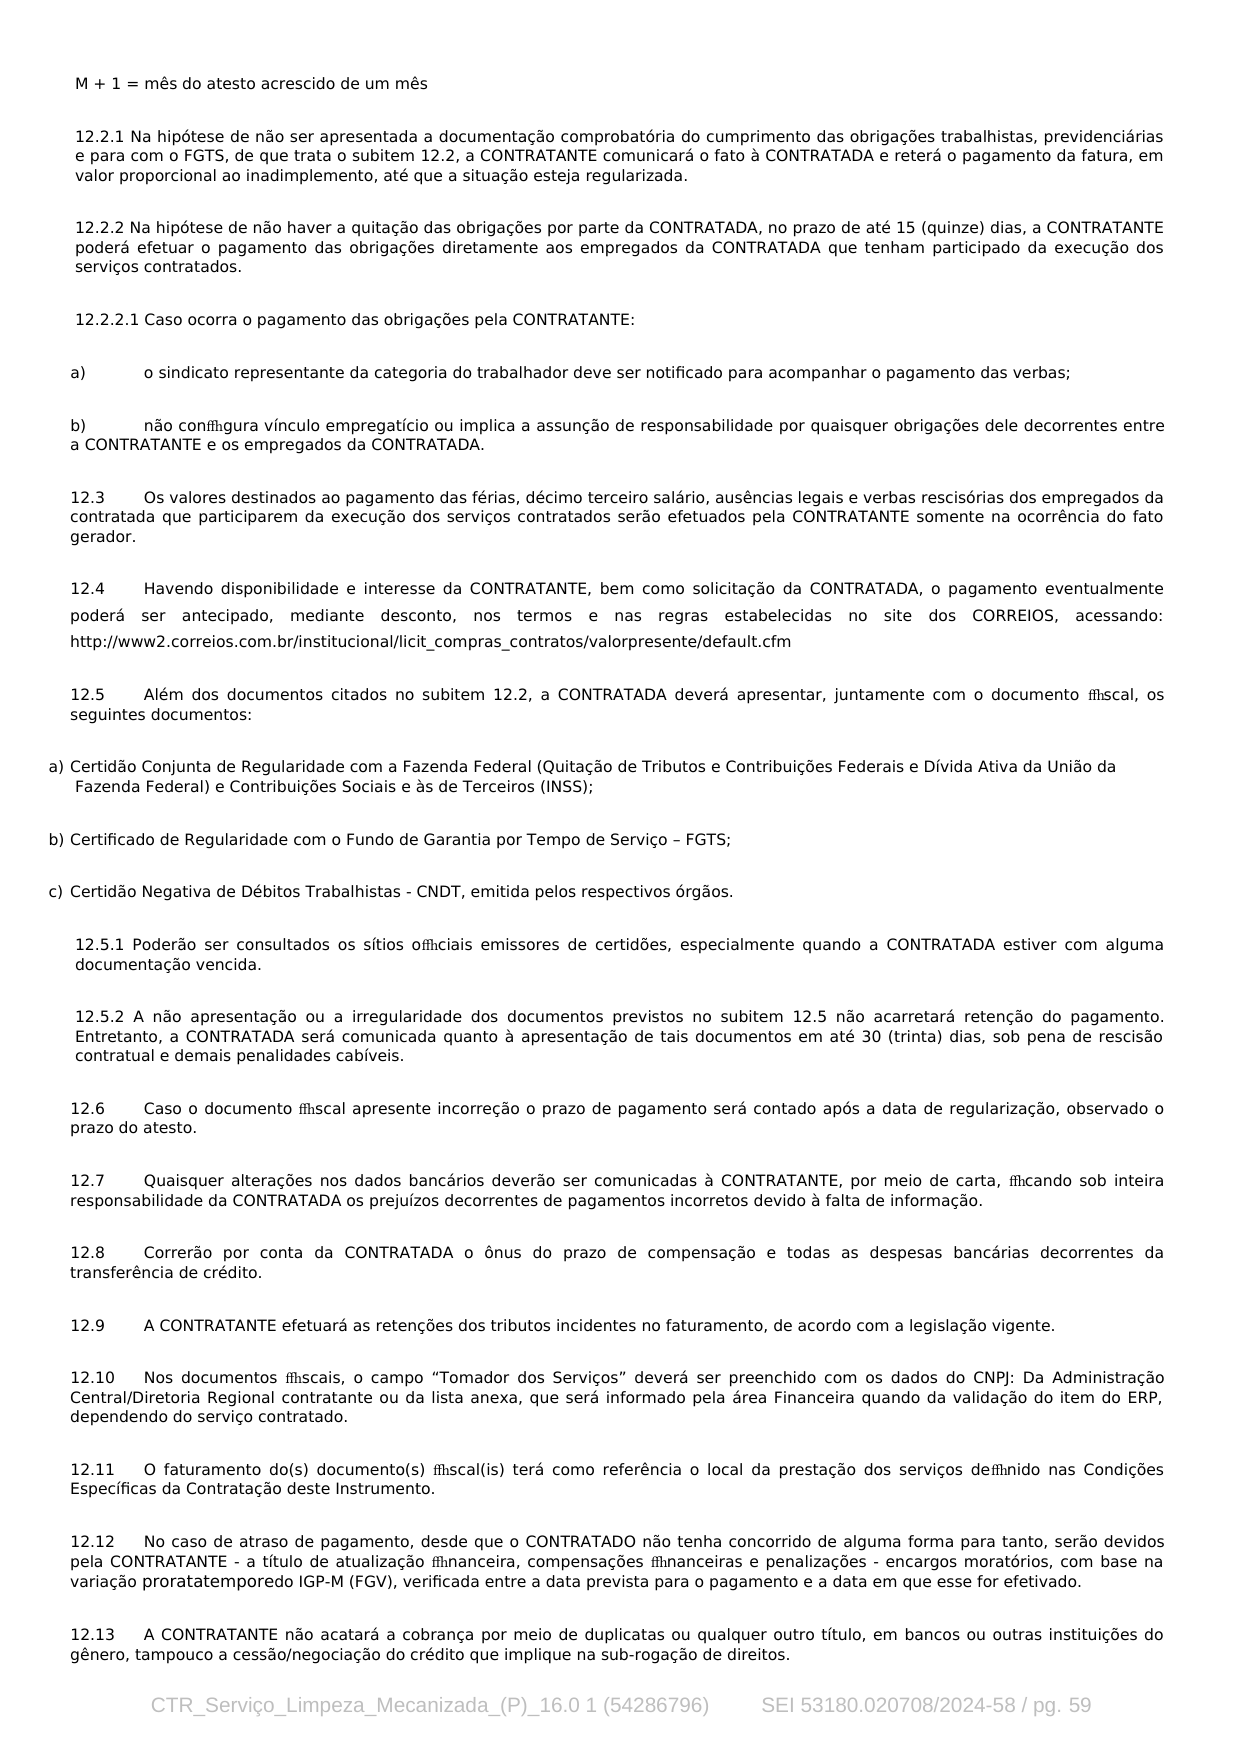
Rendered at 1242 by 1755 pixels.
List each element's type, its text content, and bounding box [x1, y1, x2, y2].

text 12.5.2 A não apresentação ou a irregularidade dos documentos previstos no subitem 12.5 não acarretará retenção do pagamento. Entretanto, a CONTRATADA será comunicada quanto à apresentação de tais documentos em até 30 (trinta) dias, sob pena de rescisão contratual e demais penalidades cabíveis. [75, 1008, 1166, 1065]
list o sindicato representante da categoria do trabalhador deve ser notificado para acompanhar o pagamento das verbas; [70, 364, 1166, 382]
text 12.5.1 Poderão ser consultados os sítios ociais emissores de certidões, especialmente quando a CONTRATADA estiver com alguma documentação vencida. [75, 936, 1166, 974]
list Nos documentos scais, o campo “Tomador dos Serviços” deverá ser preenchido com os dados do CNPJ: Da Administração Central/Diretoria Regional contratante ou da lista anexa, que será informado pela área Financeira quando da validação do item do ERP, dependendo do serviço contratado. [70, 1369, 1166, 1426]
text Fazenda Federal) e Contribuições Sociais e às de Terceiros (INSS); [75, 778, 1166, 796]
text 12.2.2.1 Caso ocorra o pagamento das obrigações pela CONTRATANTE: [75, 311, 1166, 329]
text M + 1 = mês do atesto acrescido de um mês [75, 75, 1166, 93]
list No caso de atraso de pagamento, desde que o CONTRATADO não tenha concorrido de alguma forma para tanto, serão devidos pela CONTRATANTE - a título de atualização nanceira, compensações nanceiras e penalizações - encargos moratórios, com base na variação proratatemporedo IGP-M (FGV), verificada entre a data prevista para o pagamento e a data em que esse for efetivado. [70, 1533, 1166, 1591]
list Quaisquer alterações nos dados bancários deverão ser comunicadas à CONTRATANTE, por meio de carta, cando sob inteira responsabilidade da CONTRATADA os prejuízos decorrentes de pagamentos incorretos devido à falta de informação. [70, 1172, 1166, 1210]
list A CONTRATANTE efetuará as retenções dos tributos incidentes no faturamento, de acordo com a legislação vigente. [70, 1316, 1166, 1335]
list Havendo disponibilidade e interesse da CONTRATANTE, bem como solicitação da CONTRATADA, o pagamento eventualmente poderá ser antecipado, mediante desconto, nos termos e nas regras estabelecidas no site dos CORREIOS, acessando: http://www2.correios.com.br/institucional/licit_compras_contratos/valorpresente/default.cfm [70, 580, 1166, 651]
list O faturamento do(s) documento(s) scal(is) terá como referência o local da prestação dos serviços denido nas Condições Específicas da Contratação deste Instrumento. [70, 1461, 1166, 1498]
text 12.2.1 Na hipótese de não ser apresentada a documentação comprobatória do cumprimento das obrigações trabalhistas, previdenciárias e para com o FGTS, de que trata o subitem 12.2, a CONTRATANTE comunicará o fato à CONTRATADA e reterá o pagamento da fatura, em valor proporcional ao inadimplemento, até que a situação esteja regularizada. [75, 128, 1166, 185]
list Certidão Conjunta de Regularidade com a Fazenda Federal (Quitação de Tributos e Contribuições Federais e Dívida Ativa da União da [48, 758, 1166, 777]
list Caso o documento scal apresente incorreção o prazo de pagamento será contado após a data de regularização, observado o prazo do atesto. [70, 1100, 1166, 1138]
list Correrão por conta da CONTRATADA o ônus do prazo de compensação e todas as despesas bancárias decorrentes da transferência de crédito. [70, 1244, 1166, 1282]
list Além dos documentos citados no subitem 12.2, a CONTRATADA deverá apresentar, juntamente com o documento scal, os seguintes documentos: [70, 686, 1166, 724]
list Certidão Negativa de Débitos Trabalhistas - CNDT, emitida pelos respectivos órgãos. [48, 883, 1166, 902]
list Certificado de Regularidade com o Fundo de Garantia por Tempo de Serviço – FGTS; [48, 831, 1166, 849]
text 12.2.2 Na hipótese de não haver a quitação das obrigações por parte da CONTRATADA, no prazo de até 15 (quinze) dias, a CONTRATANTE poderá efetuar o pagamento das obrigações diretamente aos empregados da CONTRATADA que tenham participado da execução dos serviços contratados. [75, 219, 1166, 277]
list A CONTRATANTE não acatará a cobrança por meio de duplicatas ou qualquer outro título, em bancos ou outras instituições do gênero, tampouco a cessão/negociação do crédito que implique na sub-rogação de direitos. [70, 1626, 1166, 1664]
list Os valores destinados ao pagamento das férias, décimo terceiro salário, ausências legais e verbas rescisórias dos empregados da contratada que participarem da execução dos serviços contratados serão efetuados pela CONTRATANTE somente na ocorrência do fato gerador. [70, 489, 1166, 546]
list não congura vínculo empregatício ou implica a assunção de responsabilidade por quaisquer obrigações dele decorrentes entre a CONTRATANTE e os empregados da CONTRATADA. [70, 416, 1166, 454]
